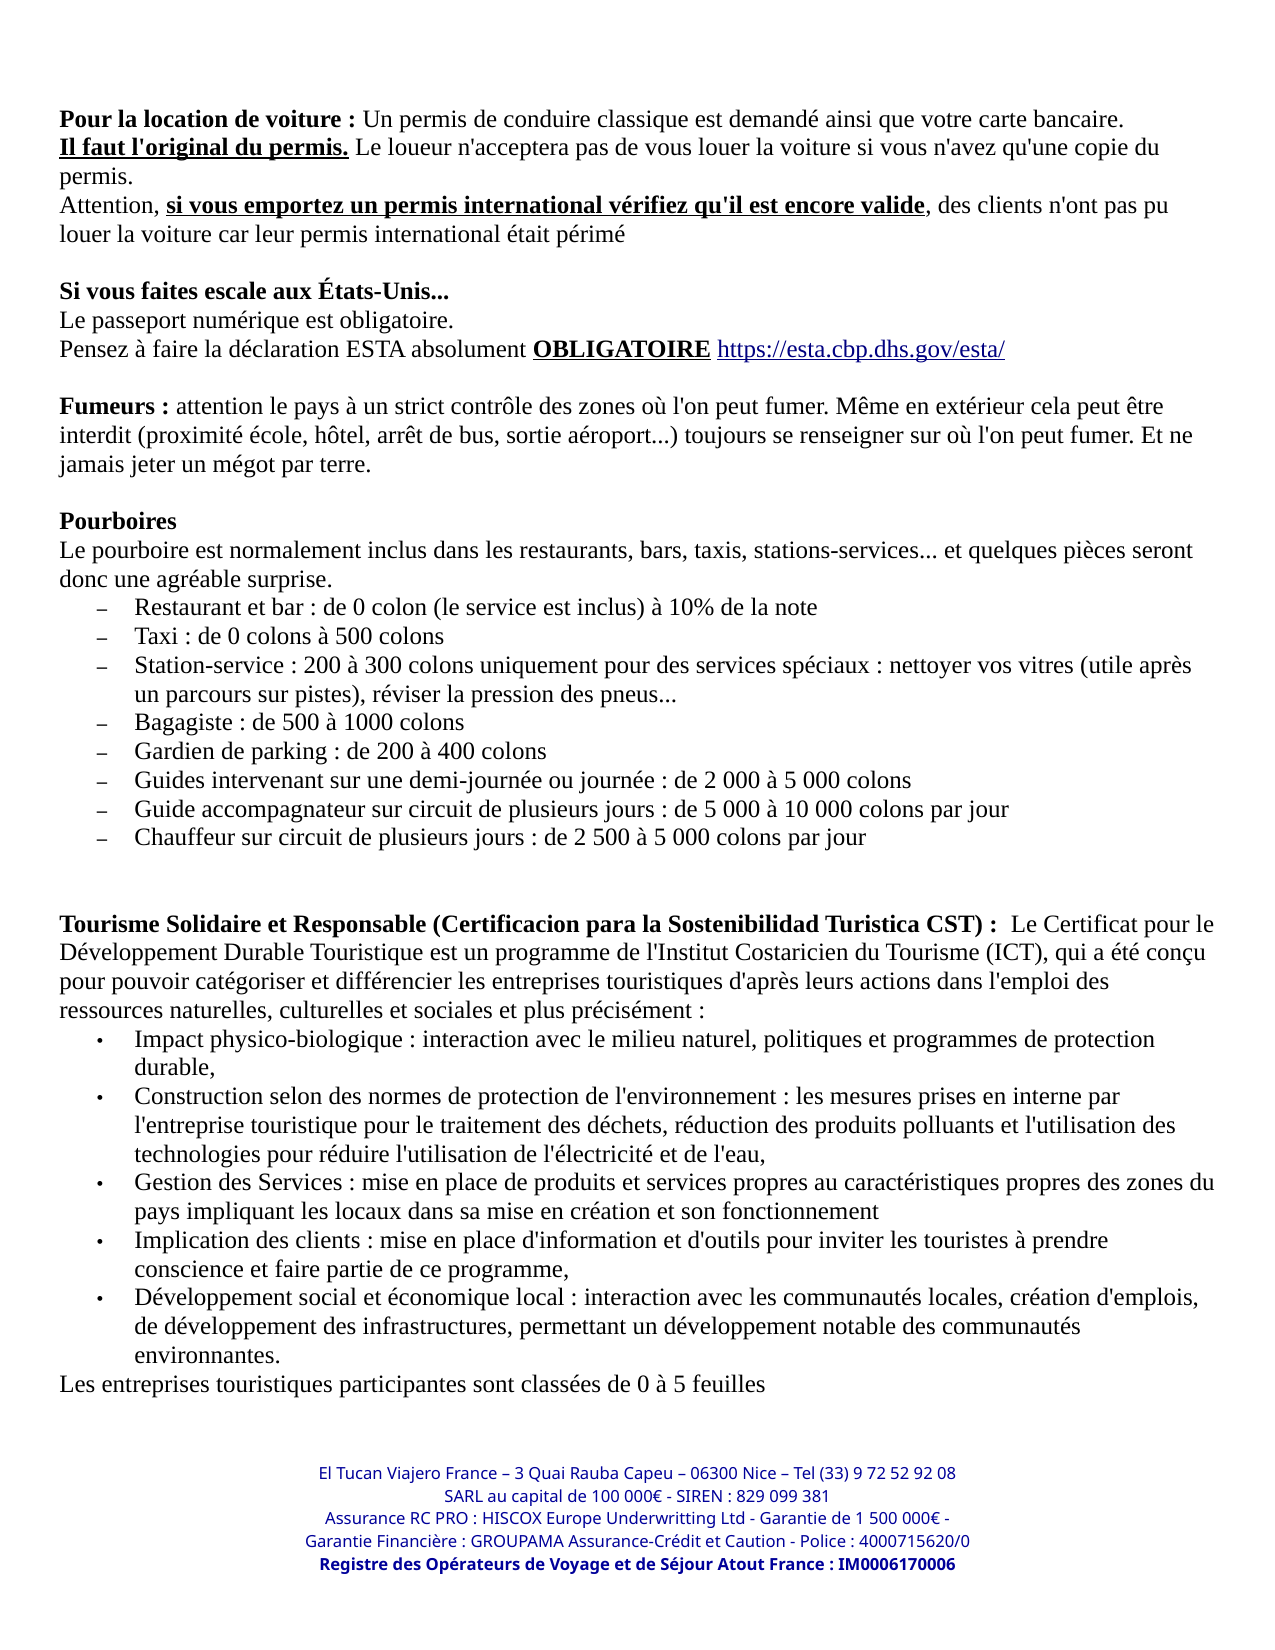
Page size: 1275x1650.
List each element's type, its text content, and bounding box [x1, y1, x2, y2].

text Si vous faites escale aux États-Unis... Le passeport numérique est obligatoire. [59, 276, 1216, 334]
list Construction selon des normes de protection de l'environnement : les mesures prises en interne par l'entreprise touristique pour le traitement des déchets, réduction des produits polluants et l'utilisation des technologies pour réduire l'utilisation de l'électricité et de l'eau, [97, 1081, 1216, 1167]
text Pensez à faire la déclaration ESTA absolument OBLIGATOIRE https://esta.cbp.dhs.gov/esta/ [59, 334, 1216, 362]
list Impact physico-biologique : interaction avec le milieu naturel, politiques et programmes de protection durable, [97, 1024, 1216, 1081]
text Attention, si vous emportez un permis international vérifiez qu'il est encore valide, des clients n'ont pas pu louer la voiture car leur permis international était périmé [59, 190, 1216, 276]
list Station-service : 200 à 300 colons uniquement pour des services spéciaux : nettoyer vos vitres (utile après un parcours sur pistes), réviser la pression des pneus... [97, 650, 1216, 707]
list Chauffeur sur circuit de plusieurs jours : de 2 500 à 5 000 colons par jour [97, 822, 1216, 851]
list Développement social et économique local : interaction avec les communautés locales, création d'emplois, de développement des infrastructures, permettant un développement notable des communautés environnantes. [97, 1282, 1216, 1369]
list Gardien de parking : de 200 à 400 colons [97, 736, 1216, 765]
text Il faut l'original du permis. Le loueur n'acceptera pas de vous louer la voiture si vous n'avez qu'une copie du permis. [59, 132, 1216, 190]
text Pourboires [59, 506, 1216, 535]
text Les entreprises touristiques participantes sont classées de 0 à 5 feuilles [59, 1369, 1216, 1397]
text Tourisme Solidaire et Responsable (Certificacion para la Sostenibilidad Turistica CST) : Le Certificat pour le Développement Durable Touristique est un programme de l'Institut Costaricien du Tourisme (ICT), qui a été conçu pour pouvoir catégoriser et différencier les entreprises touristiques d'après leurs actions dans l'emploi des ressources naturelles, culturelles et sociales et plus précisément : [59, 909, 1216, 1024]
list Gestion des Services : mise en place de produits et services propres au caractéristiques propres des zones du pays impliquant les locaux dans sa mise en création et son fonctionnement [97, 1167, 1216, 1225]
list Taxi : de 0 colons à 500 colons [97, 621, 1216, 650]
list Bagagiste : de 500 à 1000 colons [97, 707, 1216, 736]
list Implication des clients : mise en place d'information et d'outils pour inviter les touristes à prendre conscience et faire partie de ce programme, [97, 1225, 1216, 1282]
list Guides intervenant sur une demi-journée ou journée : de 2 000 à 5 000 colons [97, 765, 1216, 794]
list Restaurant et bar : de 0 colon (le service est inclus) à 10% de la note [97, 592, 1216, 621]
text Pour la location de voiture : Un permis de conduire classique est demandé ainsi que votre carte bancaire. [59, 104, 1216, 132]
text Fumeurs : attention le pays à un strict contrôle des zones où l'on peut fumer. Même en extérieur cela peut être interdit (proximité école, hôtel, arrêt de bus, sortie aéroport...) toujours se renseigner sur où l'on peut fumer. Et ne jamais jeter un mégot par terre. [59, 391, 1216, 477]
text Le pourboire est normalement inclus dans les restaurants, bars, taxis, stations-services... et quelques pièces seront donc une agréable surprise. [59, 535, 1216, 592]
list Guide accompagnateur sur circuit de plusieurs jours : de 5 000 à 10 000 colons par jour [97, 794, 1216, 822]
